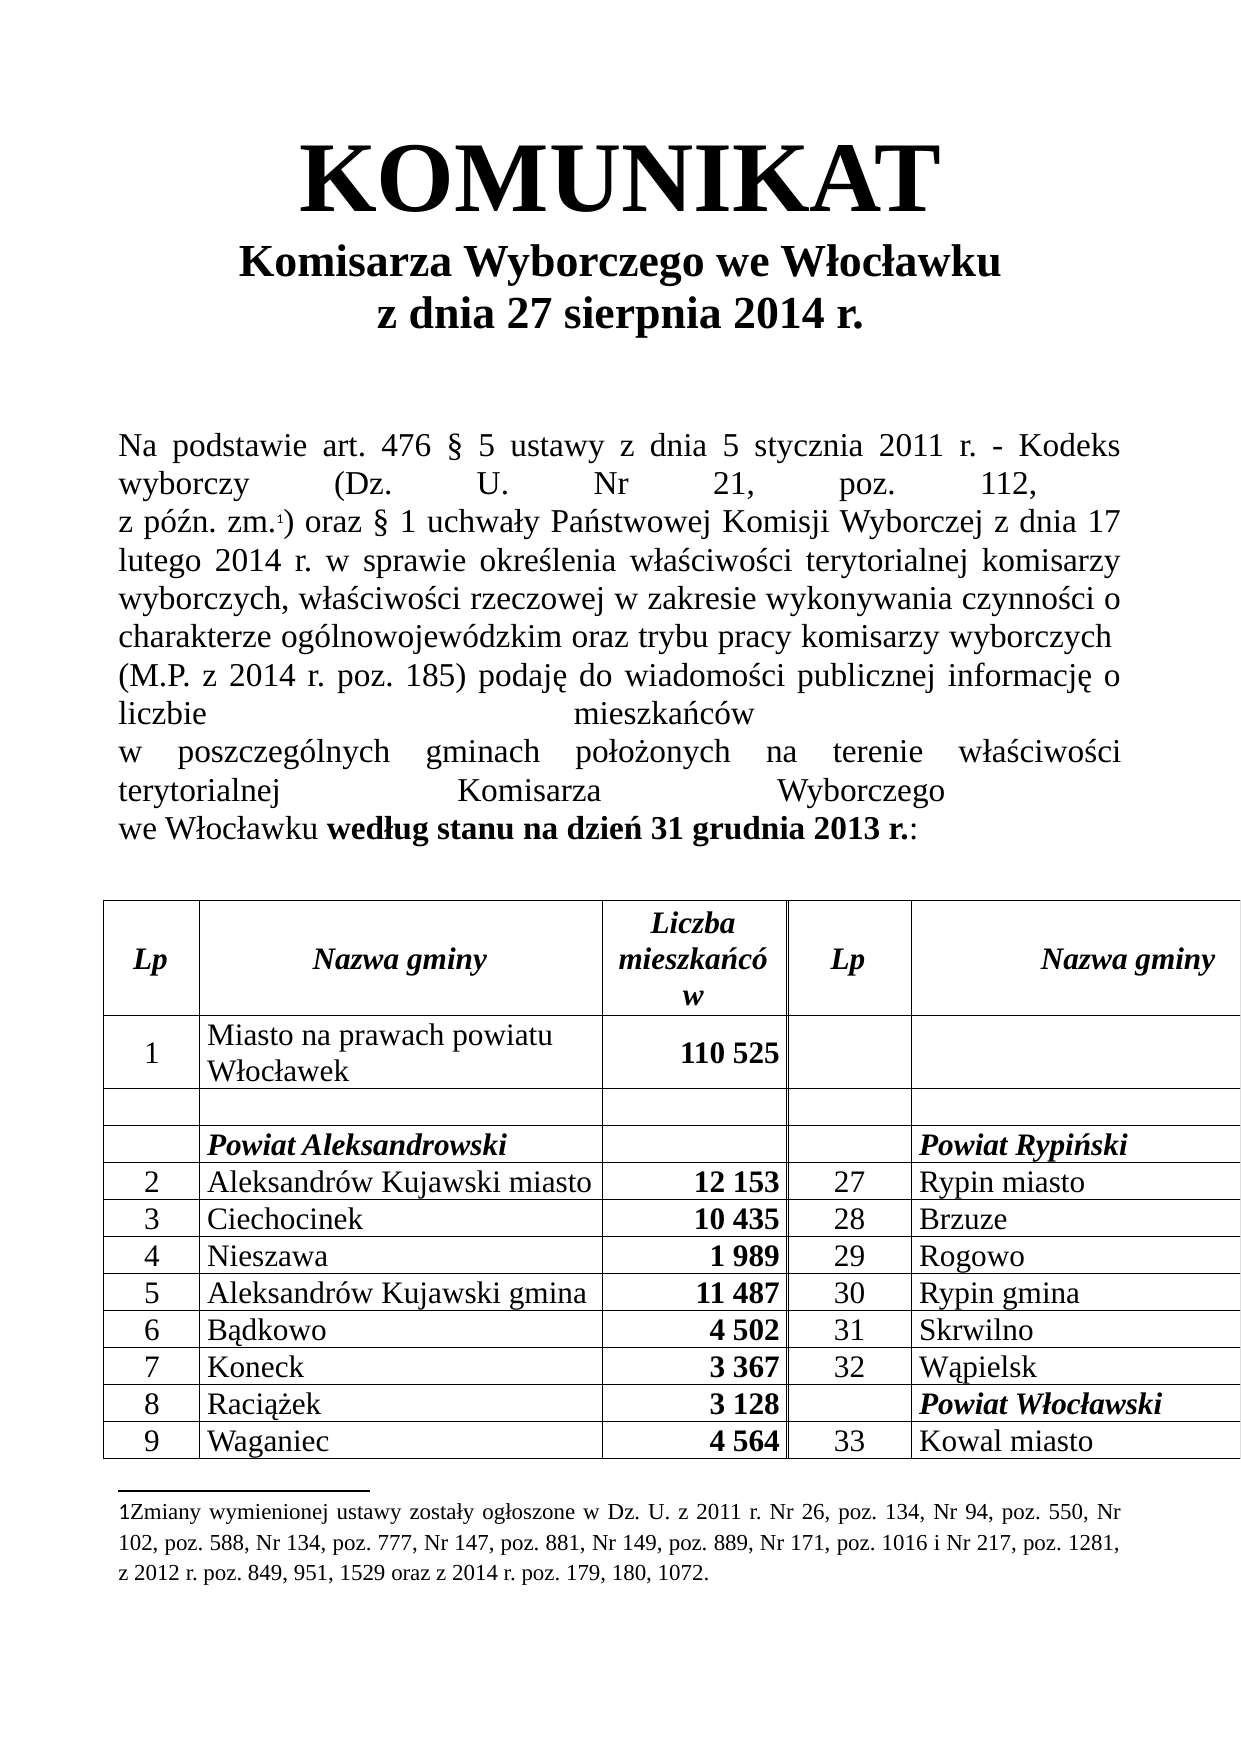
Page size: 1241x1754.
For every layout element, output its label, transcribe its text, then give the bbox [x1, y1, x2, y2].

table_cell Kowal miasto [912, 1422, 1240, 1458]
table_cell Aleksandrów Kujawski gmina [200, 1274, 602, 1310]
table_cell 4 [104, 1237, 199, 1273]
table_cell [789, 1016, 911, 1088]
table_cell 6 [104, 1311, 199, 1347]
table_cell Powiat Rypiński [912, 1126, 1240, 1162]
table_cell 10 435 [603, 1200, 786, 1236]
table_cell 31 [789, 1311, 911, 1347]
table_cell 4 502 [603, 1311, 786, 1347]
table_header Lp [789, 901, 911, 1015]
table_cell Ciechocinek [200, 1200, 602, 1236]
table_cell 8 [104, 1385, 199, 1421]
table_header Lp [104, 901, 199, 1015]
text Komisarza Wyborczego we Włocławku [118, 233, 1122, 286]
table_cell [789, 1385, 911, 1421]
table_cell 11 487 [603, 1274, 786, 1310]
table_cell Miasto na prawach powiatu Włocławek [200, 1016, 602, 1088]
table_header Nazwa gminy [200, 901, 602, 1015]
table_cell Koneck [200, 1348, 602, 1384]
table_cell 110 525 [603, 1016, 786, 1088]
text z dnia 27 sierpnia 2014 r. [118, 286, 1122, 338]
table_cell Rogowo [912, 1237, 1240, 1273]
table_header Liczba mieszkańców [603, 901, 786, 1015]
table_cell Nieszawa [200, 1237, 602, 1273]
table_cell 7 [104, 1348, 199, 1384]
table_cell 28 [789, 1200, 911, 1236]
table_cell 9 [104, 1422, 199, 1458]
table_cell [912, 1089, 1240, 1125]
table_cell 12 153 [603, 1163, 786, 1199]
table_cell 3 367 [603, 1348, 786, 1384]
text KOMUNIKAT [118, 118, 1122, 233]
table_cell [104, 1126, 199, 1162]
table_cell Powiat Aleksandrowski [200, 1126, 602, 1162]
table_cell 4 564 [603, 1422, 786, 1458]
table_header Nazwa gminy [912, 901, 1240, 1015]
table_cell 33 [789, 1422, 911, 1458]
table_cell 29 [789, 1237, 911, 1273]
table_cell 1 989 [603, 1237, 786, 1273]
table_cell Powiat Włocławski [912, 1385, 1240, 1421]
table_cell [789, 1089, 911, 1125]
table_cell Raciążek [200, 1385, 602, 1421]
table_cell Skrwilno [912, 1311, 1240, 1347]
table_cell [104, 1089, 199, 1125]
table_cell Aleksandrów Kujawski miasto [200, 1163, 602, 1199]
table_cell Waganiec [200, 1422, 602, 1458]
table_cell Brzuze [912, 1200, 1240, 1236]
table_cell 27 [789, 1163, 911, 1199]
table_cell [603, 1089, 786, 1125]
table_cell 5 [104, 1274, 199, 1310]
text Na podstawie art. 476 § 5 ustawy z dnia 5 stycznia 2011 r. - Kodeks wyborczy (Dz. U. Nr 21, poz. 112, z późn. zm.) oraz § 1 uchwały Państwowej Komisji Wyborczej z dnia 17 lutego 2014 r. w sprawie określenia właściwości terytorialnej komisarzy wyborczych, właściwości rzeczowej w zakresie wykonywania czynności o charakterze ogólnowojewódzkim oraz trybu pracy komisarzy wyborczych (M.P. z 2014 r. poz. 185) podaję do wiadomości publicznej informację o liczbie mieszkańców w poszczególnych gminach położonych na terenie właściwości terytorialnej Komisarza Wyborczego we Włocławku według stanu na dzień 31 grudnia 2013 r.: [118, 425, 1122, 846]
table_cell [603, 1126, 786, 1162]
table_cell 3 [104, 1200, 199, 1236]
table_cell 1 [104, 1016, 199, 1088]
table_cell 2 [104, 1163, 199, 1199]
table_cell [789, 1126, 911, 1162]
table_cell Wąpielsk [912, 1348, 1240, 1384]
table_cell [912, 1016, 1240, 1088]
table_cell 3 128 [603, 1385, 786, 1421]
table_cell 32 [789, 1348, 911, 1384]
table_cell Rypin miasto [912, 1163, 1240, 1199]
table_cell Bądkowo [200, 1311, 602, 1347]
table_cell 30 [789, 1274, 911, 1310]
table_cell [200, 1089, 602, 1125]
table_cell Rypin gmina [912, 1274, 1240, 1310]
text Zmiany wymienionej ustawy zostały ogłoszone w Dz. U. z 2011 r. Nr 26, poz. 134, Nr 94, poz. 550, Nr 102, poz. 588, Nr 134, poz. 777, Nr 147, poz. 881, Nr 149, poz. 889, Nr 171, poz. 1016 i Nr 217, poz. 1281, z 2012 r. poz. 849, 951, 1529 oraz z 2014 r. poz. 179, 180, 1072. [118, 1497, 1122, 1586]
